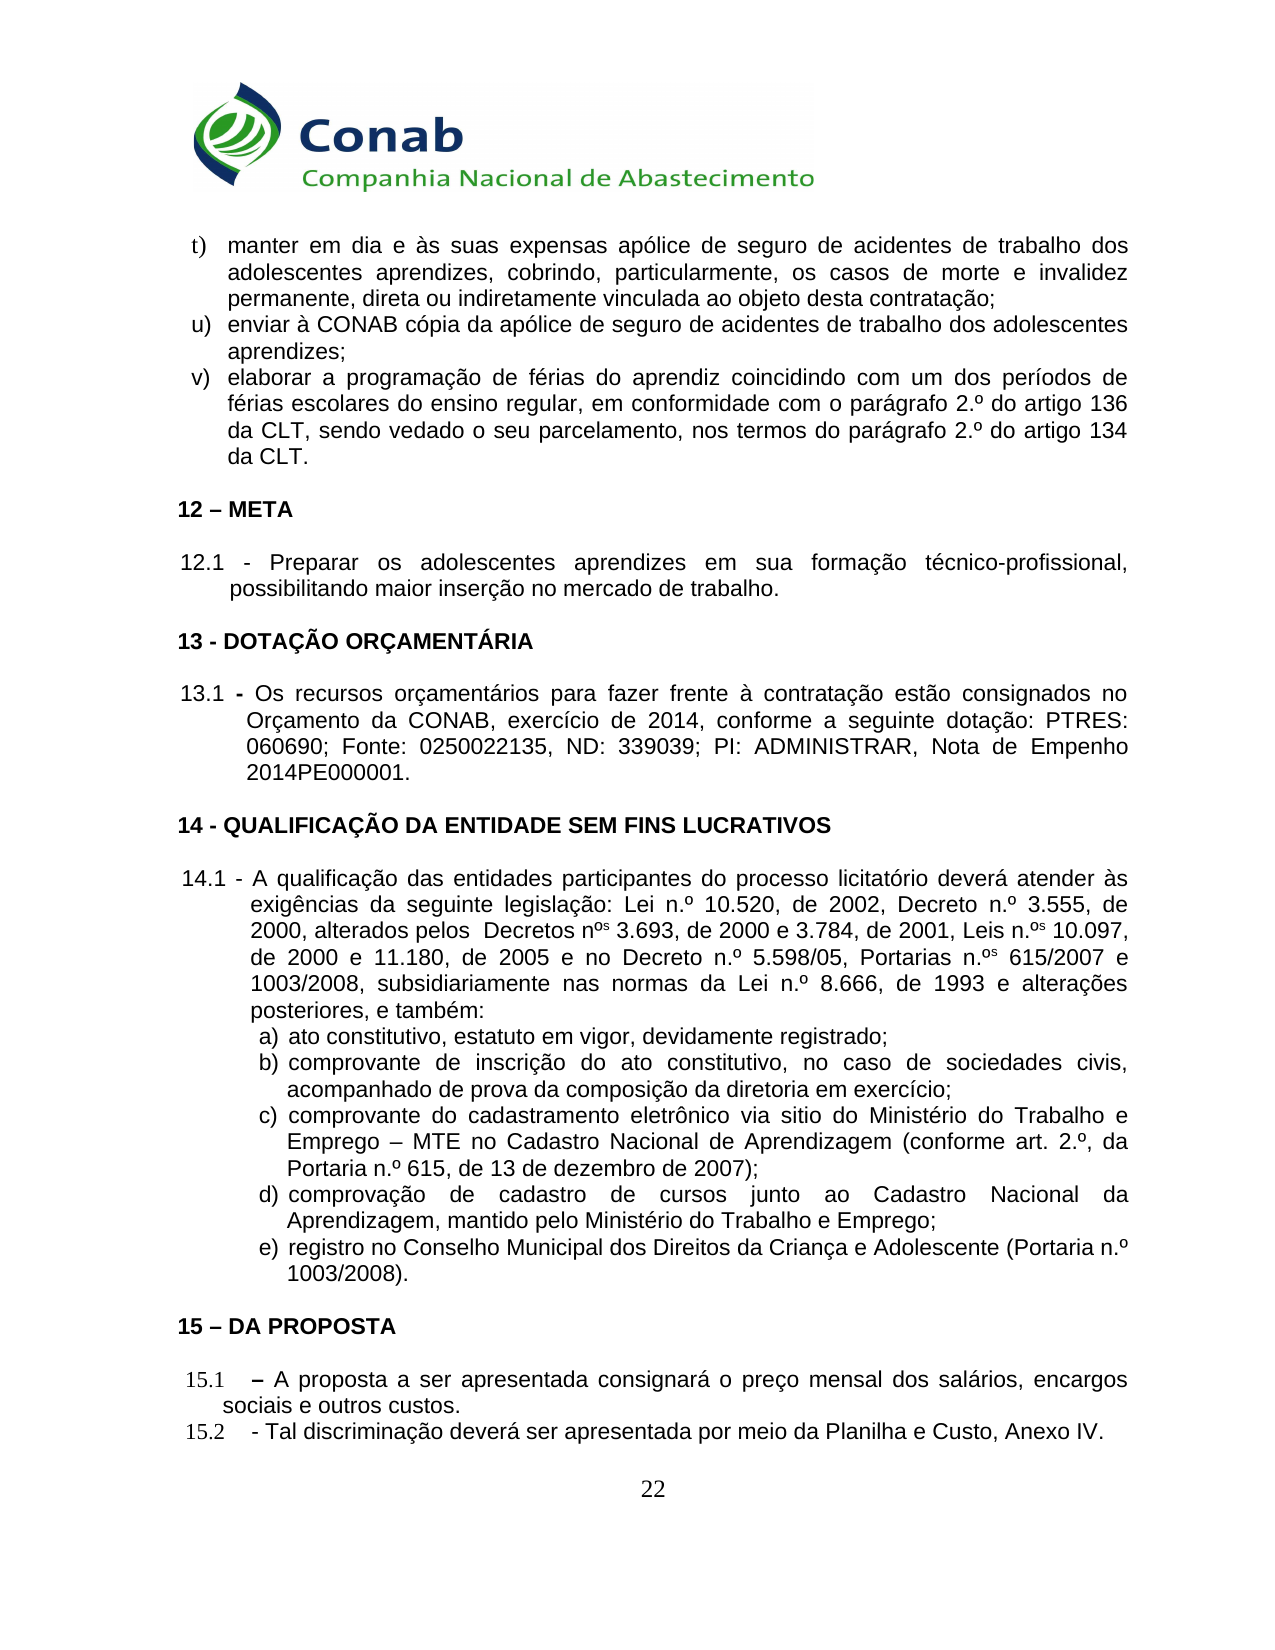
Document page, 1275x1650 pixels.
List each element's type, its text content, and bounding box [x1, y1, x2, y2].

text 12.1 - Preparar os adolescentes aprendizes em sua formação técnico-profissional, possibilitando maior inserção no mercado de trabalho. [180, 548, 1129, 601]
list comprovante de inscrição do ato constitutivo, no caso de sociedades civis, acompanhado de prova da composição da diretoria em exercício; [258, 1049, 1129, 1102]
text 15 – DA PROPOSTA [177, 1313, 1129, 1339]
list elaborar a programação de férias do aprendiz coincidindo com um dos períodos de férias escolares do ensino regular, em conformidade com o parágrafo 2.º do artigo 136 da CLT, sendo vedado o seu parcelamento, nos termos do parágrafo 2.º do artigo 134 da CLT. [191, 364, 1129, 469]
list registro no Conselho Municipal dos Direitos da Criança e Adolescente (Portaria n.º 1003/2008). [258, 1234, 1129, 1286]
list - Tal discriminação deverá ser apresentada por meio da Planilha e Custo, Anexo IV. [185, 1418, 1129, 1444]
text 14 - QUALIFICAÇÃO DA ENTIDADE SEM FINS LUCRATIVOS [177, 812, 1129, 838]
list enviar à CONAB cópia da apólice de seguro de acidentes de trabalho dos adolescentes aprendizes; [191, 311, 1129, 364]
picture [193, 82, 814, 192]
list manter em dia e às suas expensas apólice de seguro de acidentes de trabalho dos adolescentes aprendizes, cobrindo, particularmente, os casos de morte e invalidez permanente, direta ou indiretamente vinculada ao objeto desta contratação; [191, 230, 1129, 311]
list ato constitutivo, estatuto em vigor, devidamente registrado; [258, 1023, 1129, 1049]
list comprovação de cadastro de cursos junto ao Cadastro Nacional da Aprendizagem, mantido pelo Ministério do Trabalho e Emprego; [258, 1181, 1129, 1234]
text 13.1 - Os recursos orçamentários para fazer frente à contratação estão consignados no Orçamento da CONAB, exercício de 2014, conforme a seguinte dotação: PTRES: 060690; Fonte: 0250022135, ND: 339039; PI: ADMINISTRAR, Nota de Empenho 2014PE000001. [180, 680, 1129, 786]
list – A proposta a ser apresentada consignará o preço mensal dos salários, encargos sociais e outros custos. [185, 1366, 1129, 1418]
text 14.1 - A qualificação das entidades participantes do processo licitatório deverá atender às exigências da seguinte legislação: Lei n.º 10.520, de 2002, Decreto n.º 3.555, de 2000, alterados pelos Decretos nºs 3.693, de 2000 e 3.784, de 2001, Leis n.ºs 10.097, de 2000 e 11.180, de 2005 e no Decreto n.º 5.598/05, Portarias n.ºs 615/2007 e 1003/2008, subsidiariamente nas normas da Lei n.º 8.666, de 1993 e alterações posteriores, e também: [181, 865, 1129, 1023]
text 12 – META [177, 496, 1129, 522]
list comprovante do cadastramento eletrônico via sitio do Ministério do Trabalho e Emprego – MTE no Cadastro Nacional de Aprendizagem (conforme art. 2.º, da Portaria n.º 615, de 13 de dezembro de 2007); [258, 1102, 1129, 1181]
text 13 - DOTAÇÃO ORÇAMENTÁRIA [177, 628, 1129, 654]
